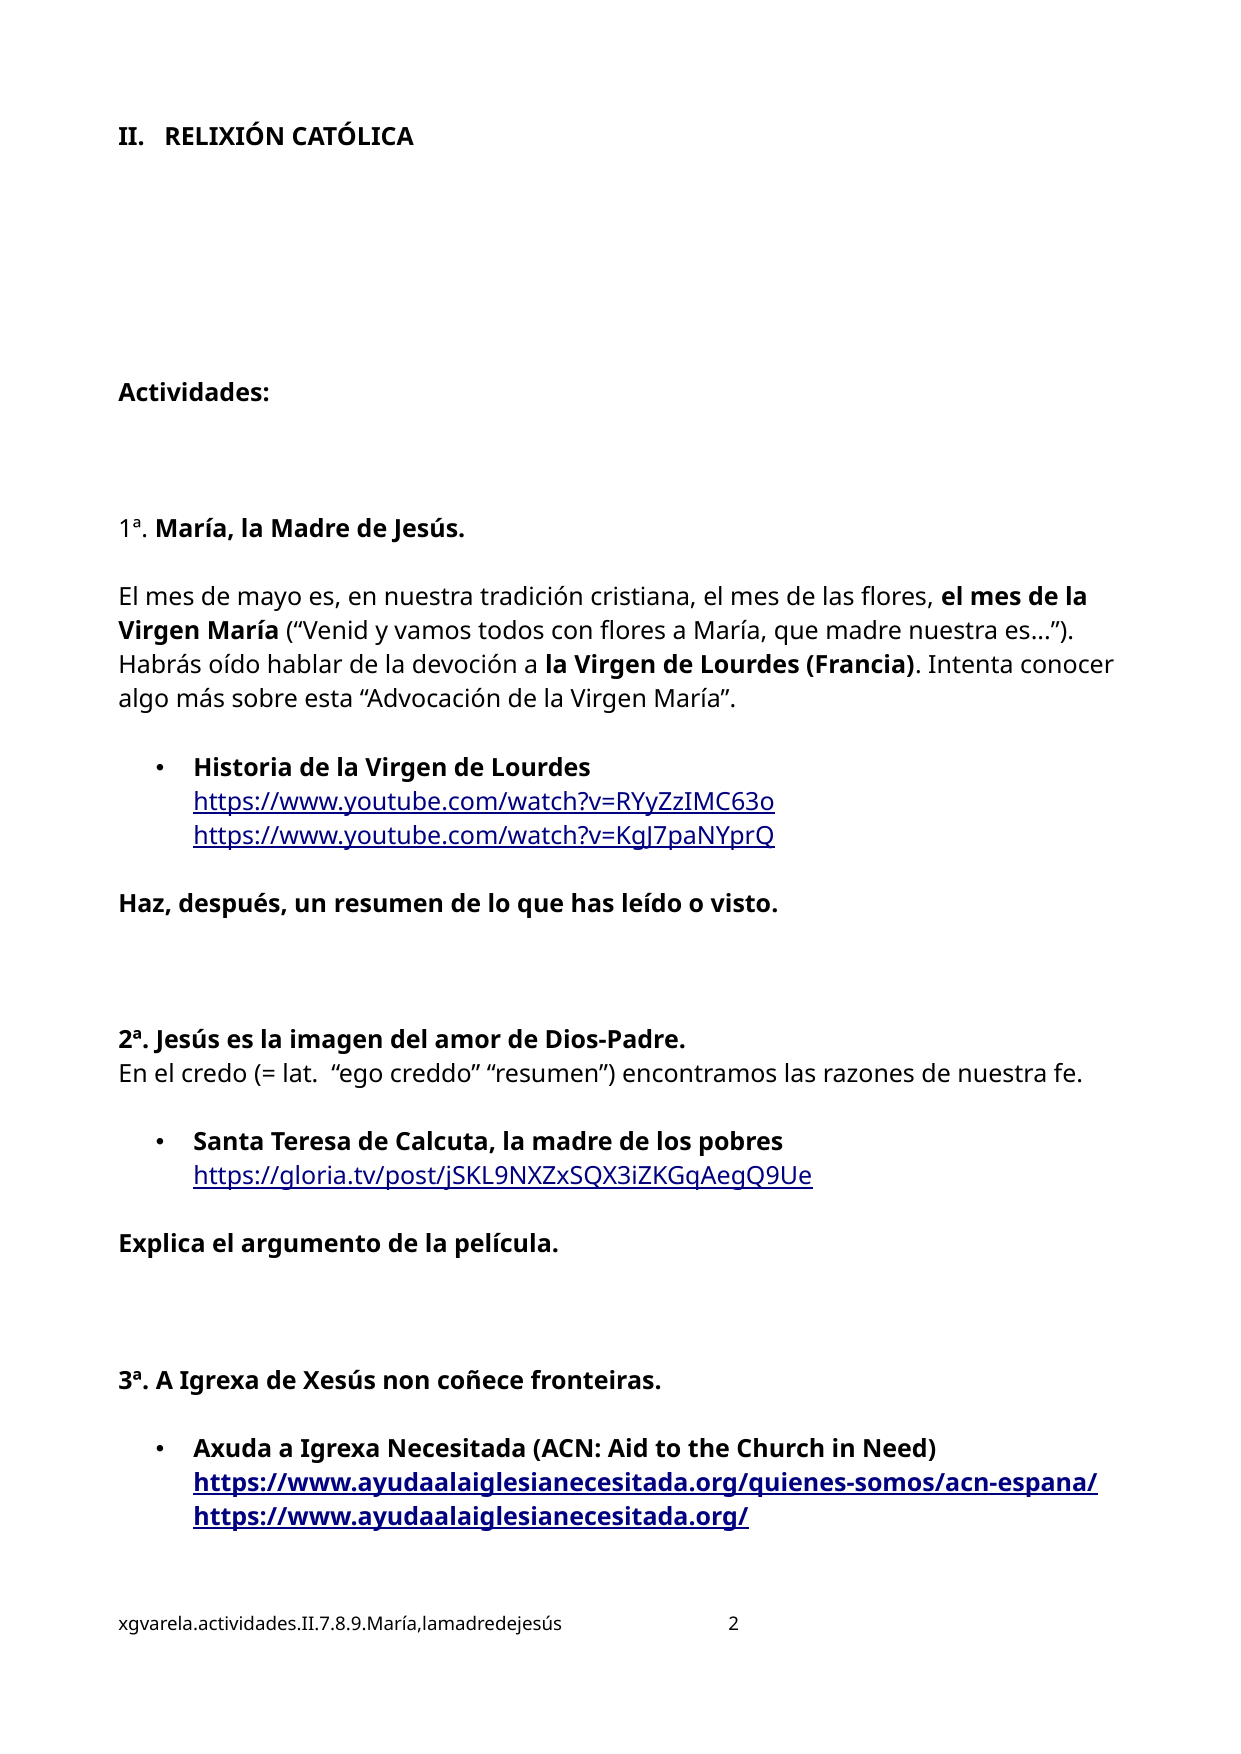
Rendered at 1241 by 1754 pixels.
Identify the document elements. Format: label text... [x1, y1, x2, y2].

list https://www.ayudaalaiglesianecesitada.org/ [156, 1498, 1122, 1533]
text El mes de mayo es, en nuestra tradición cristiana, el mes de las flores, el mes de la Virgen María (“Venid y vamos todos con flores a María, que madre nuestra es...”). Habrás oído hablar de la devoción a la Virgen de Lourdes (Francia). Intenta conocer algo más sobre esta “Advocación de la Virgen María”. [118, 579, 1122, 715]
subtitle https://www.youtube.com/watch?v=KgJ7paNYprQ [156, 817, 1122, 851]
text Actividades: [118, 374, 1122, 408]
text 3ª. A Igrexa de Xesús non coñece fronteiras. [118, 1362, 1122, 1396]
list Santa Teresa de Calcuta, la madre de los pobres https://gloria.tv/post/jSKL9NXZxSQX3iZKGqAegQ9Ue [156, 1124, 1122, 1192]
text 2ª. Jesús es la imagen del amor de Dios-Padre. En el credo (= lat. “ego creddo” “resumen”) encontramos las razones de nuestra fe. [118, 1022, 1122, 1090]
subtitle https://www.youtube.com/watch?v=RYyZzIMC63o [156, 783, 1122, 817]
list Axuda a Igrexa Necesitada (ACN: Aid to the Church in Need) https://www.ayudaalaiglesianecesitada.org/quienes-somos/acn-espana/ [156, 1430, 1122, 1498]
text 1ª. María, la Madre de Jesús. [118, 511, 1122, 545]
text Explica el argumento de la película. [118, 1226, 1122, 1260]
subtitle Historia de la Virgen de Lourdes [156, 749, 1122, 783]
text Haz, después, un resumen de lo que has leído o visto. [118, 885, 1122, 919]
